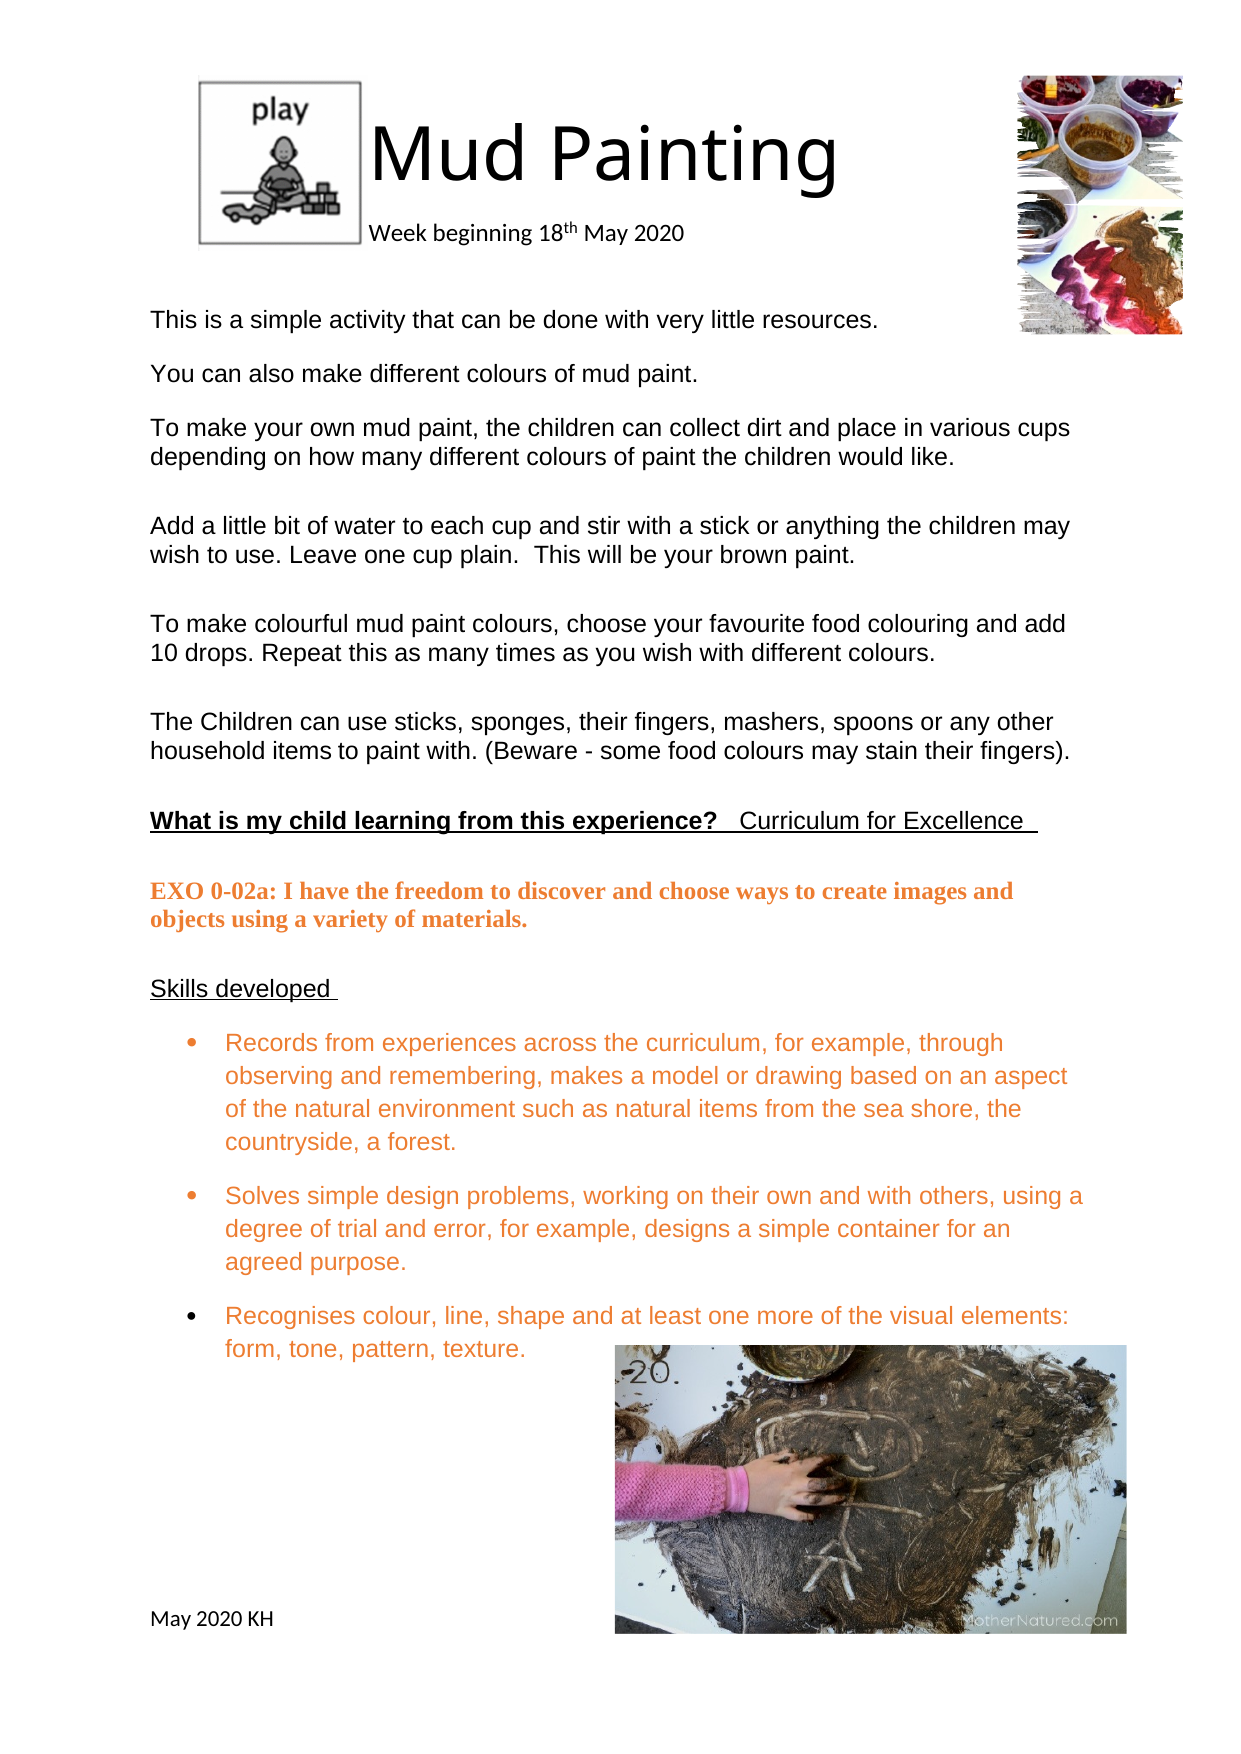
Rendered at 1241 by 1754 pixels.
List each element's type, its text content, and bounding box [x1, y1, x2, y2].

text To make colourful mud paint colours, choose your favourite food colouring and add 10 drops. Repeat this as many times as you wish with different colours. [150, 609, 1090, 667]
text This is a simple activity that can be done with very little resources. [150, 305, 1034, 334]
text Week beginning 18th May 2020 [150, 217, 1050, 280]
list Solves simple design problems, working on their own and with others, using a degree of trial and error, for example, designs a simple container for an agreed purpose. [187, 1181, 1090, 1276]
subtitle [150, 100, 198, 202]
text Skills developed [150, 974, 1090, 1003]
subtitle Mud Painting [369, 100, 1068, 202]
list Records from experiences across the curriculum, for example, through observing and remembering, makes a model or drawing based on an aspect of the natural environment such as natural items from the sea shore, the countryside, a forest. [187, 1028, 1090, 1156]
text The Children can use sticks, sponges, their fingers, mashers, spoons or any other household items to paint with. (Beware - some food colours may stain their fingers). [150, 707, 1090, 766]
text What is my child learning from this experience? Curriculum for Excellence [150, 806, 1090, 835]
text Add a little bit of water to each cup and stir with a stick or anything the children may wish to use. Leave one cup plain. This will be your brown paint. [150, 511, 1090, 568]
list Recognises colour, line, shape and at least one more of the visual elements: form, tone, pattern, texture. [187, 1301, 1090, 1363]
text You can also make different colours of mud paint. [150, 359, 1090, 388]
text EXO 0-02a: I have the freedom to discover and choose ways to create images and objects using a variety of materials. [150, 876, 1090, 933]
text To make your own mud paint, the children can collect dirt and place in various cups depending on how many different colours of paint the children would like. [150, 413, 1090, 470]
